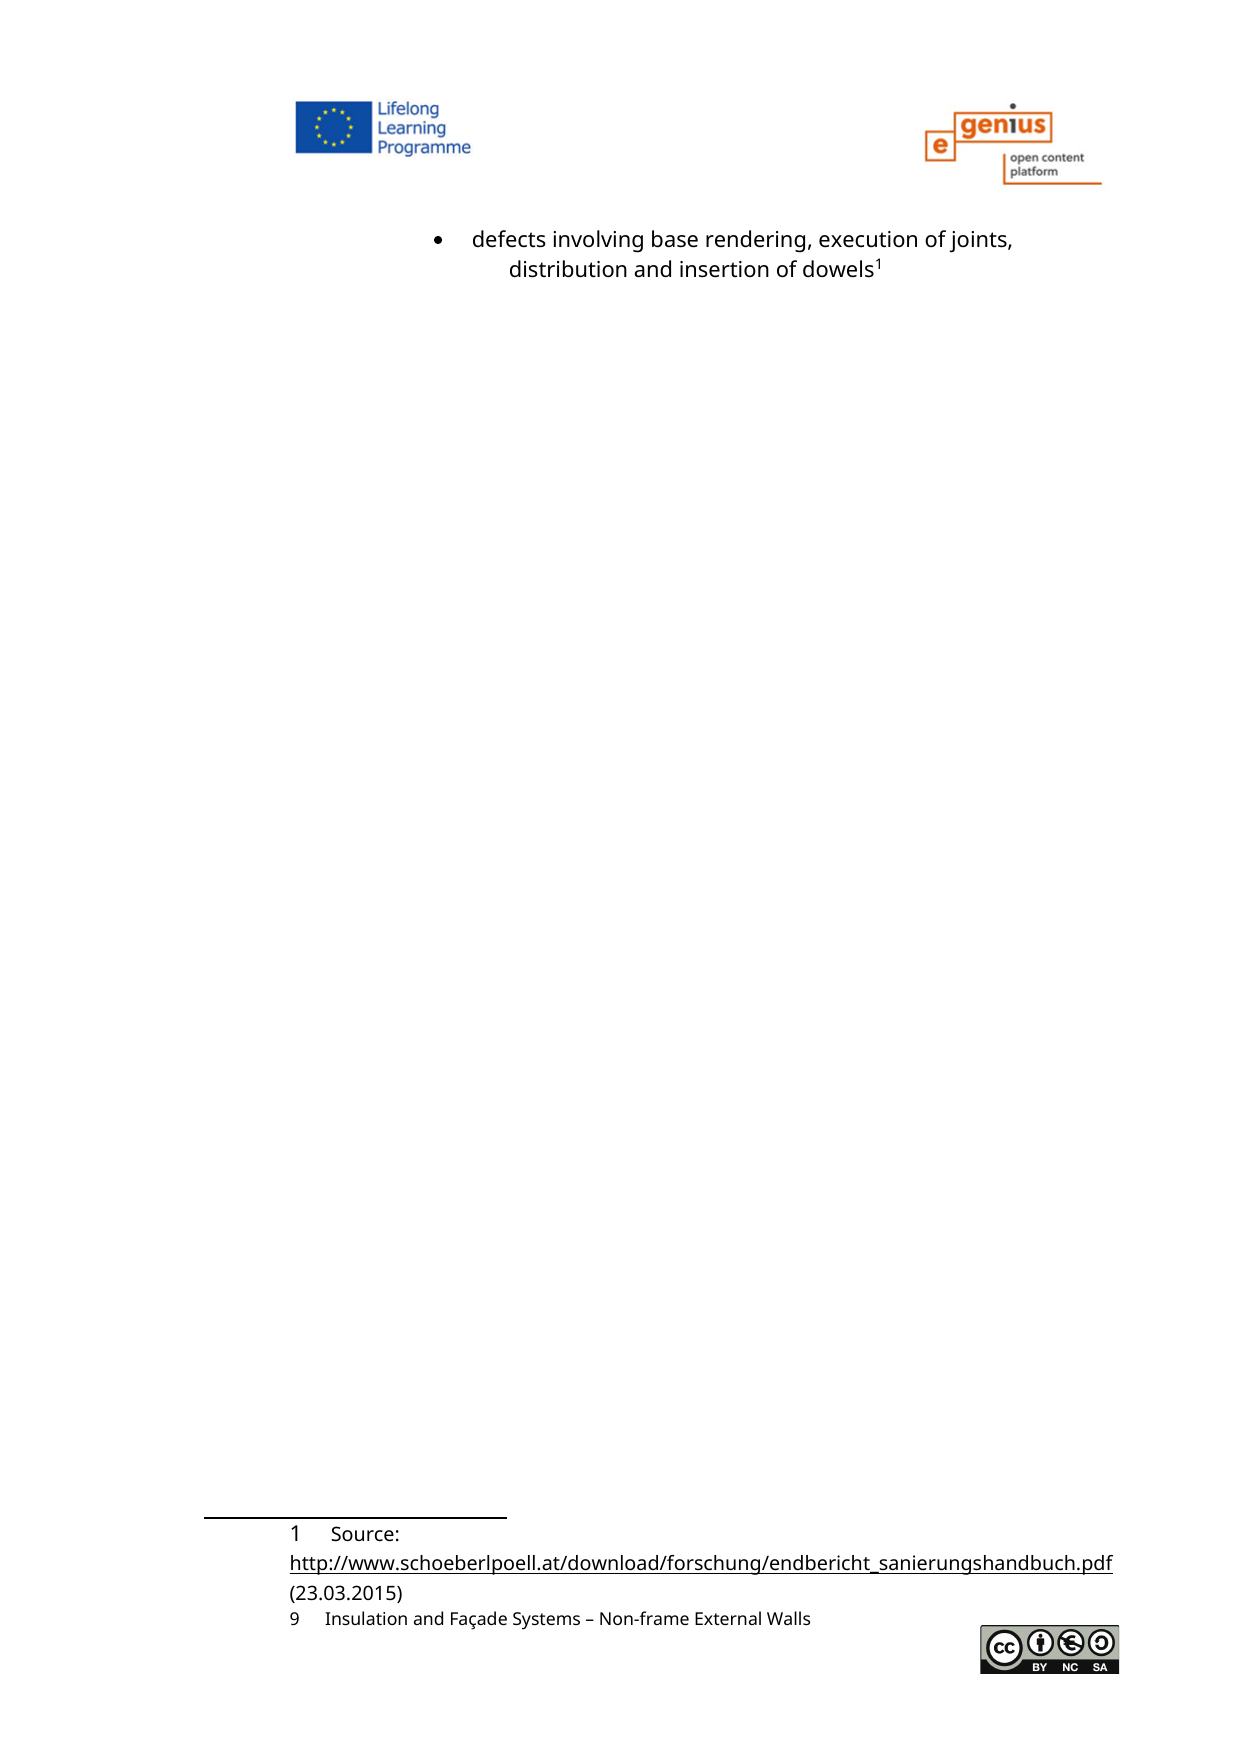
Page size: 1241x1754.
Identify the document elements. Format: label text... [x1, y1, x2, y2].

list defects involving base rendering, execution of joints, distribution and insertion of dowels [434, 224, 1119, 283]
list Source: http://www.schoeberlpoell.at/download/forschung/endbericht_sanierungshandbuch.pdf (23.03.2015) [289, 1518, 1119, 1606]
